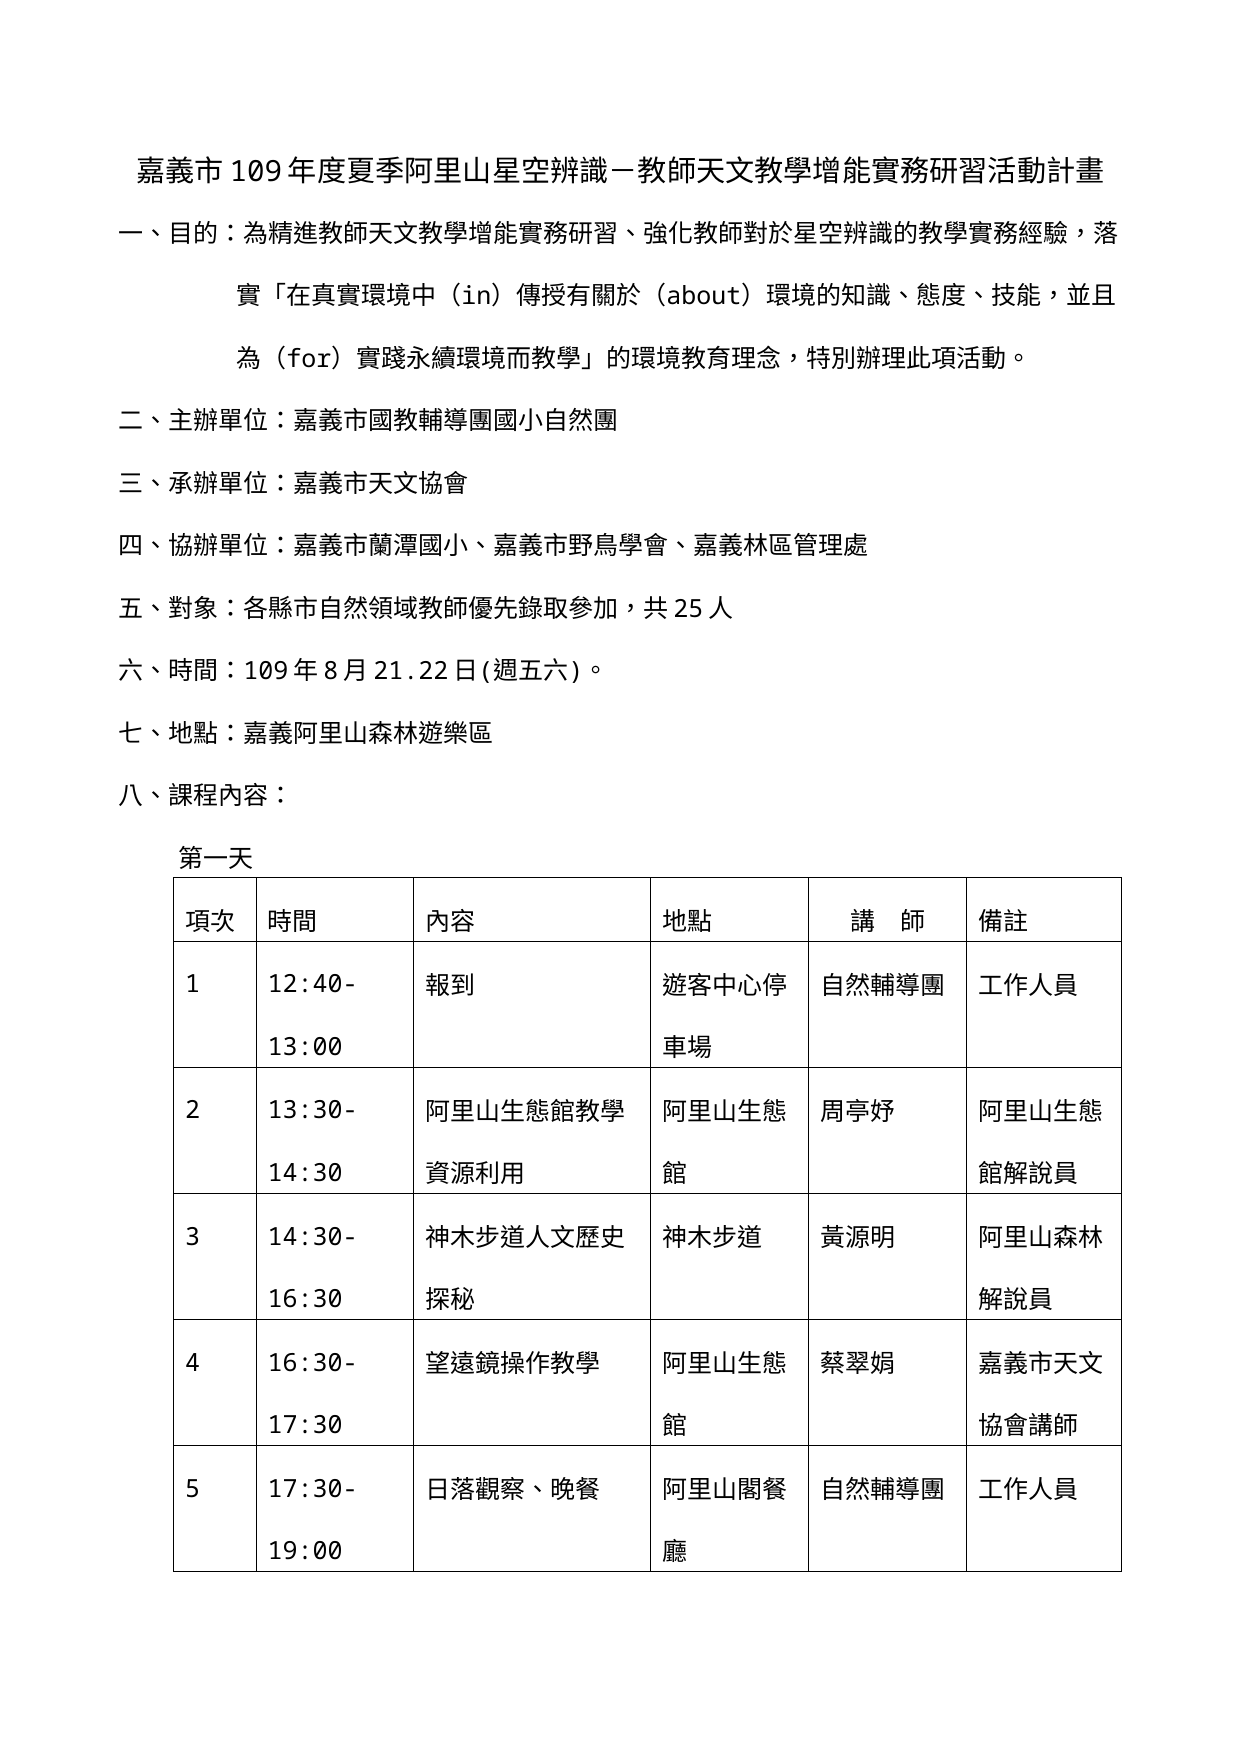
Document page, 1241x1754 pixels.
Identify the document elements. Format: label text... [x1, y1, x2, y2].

table_cell 12:40-13:00 [257, 942, 413, 1067]
table_cell 神木步道 [651, 1194, 808, 1319]
table_cell 17:30-19:00 [257, 1446, 413, 1571]
table_cell 嘉義市天文協會講師 [967, 1320, 1121, 1445]
table_cell 遊客中心停車場 [651, 942, 808, 1067]
table_header 講 師 [809, 878, 966, 941]
text 一、目的：為精進教師天文教學增能實務研習、強化教師對於星空辨識的教學實務經驗，落實「在真實環境中（in）傳授有關於（about）環境的知識、態度、技能，並且為（for）實踐永續環境而教學」的環境教育理念，特別辦理此項活動。 [118, 189, 1122, 377]
table_cell 周亭妤 [809, 1068, 966, 1193]
table_cell 阿里山生態館教學資源利用 [414, 1068, 650, 1193]
table_cell 13:30-14:30 [257, 1068, 413, 1193]
table_cell 3 [174, 1194, 256, 1319]
table_header 備註 [967, 878, 1121, 941]
table_cell 阿里山森林解說員 [967, 1194, 1121, 1319]
table_header 項次 [174, 878, 256, 941]
text 三、承辦單位：嘉義市天文協會 [118, 439, 1122, 502]
table_cell 4 [174, 1320, 256, 1445]
table_cell 日落觀察、晚餐 [414, 1446, 650, 1571]
table_cell 望遠鏡操作教學 [414, 1320, 650, 1445]
table_cell 阿里山生態館 [651, 1320, 808, 1445]
table_cell 1 [174, 942, 256, 1067]
text 二、主辦單位：嘉義市國教輔導團國小自然團 [118, 377, 1122, 439]
table_cell 阿里山閣餐廳 [651, 1446, 808, 1571]
table_cell 工作人員 [967, 1446, 1121, 1571]
table_cell 16:30-17:30 [257, 1320, 413, 1445]
table_cell 神木步道人文歷史探秘 [414, 1194, 650, 1319]
table_header 地點 [651, 878, 808, 941]
table_cell 阿里山生態館 [651, 1068, 808, 1193]
table_cell 蔡翠娟 [809, 1320, 966, 1445]
table_cell 14:30-16:30 [257, 1194, 413, 1319]
table_cell 工作人員 [967, 942, 1121, 1067]
table_cell 黃源明 [809, 1194, 966, 1319]
table_cell 自然輔導團 [809, 942, 966, 1067]
text 五、對象：各縣市自然領域教師優先錄取參加，共25人 [118, 564, 1122, 627]
text 嘉義市109年度夏季阿里山星空辨識－教師天文教學增能實務研習活動計畫 [118, 127, 1122, 189]
table_cell 報到 [414, 942, 650, 1067]
table_cell 自然輔導團 [809, 1446, 966, 1571]
text 七、地點：嘉義阿里山森林遊樂區 [118, 689, 1122, 752]
text 四、協辦單位：嘉義市蘭潭國小、嘉義市野鳥學會、嘉義林區管理處 [118, 502, 1122, 564]
text 八、課程內容： [118, 752, 1122, 814]
table_cell 5 [174, 1446, 256, 1571]
text 第一天 [118, 814, 1122, 877]
table_cell 2 [174, 1068, 256, 1193]
table_header 內容 [414, 878, 650, 941]
table_header 時間 [257, 878, 413, 941]
table_cell 阿里山生態館解說員 [967, 1068, 1121, 1193]
text 六、時間：109年8月21.22日(週五六)。 [118, 627, 1122, 689]
